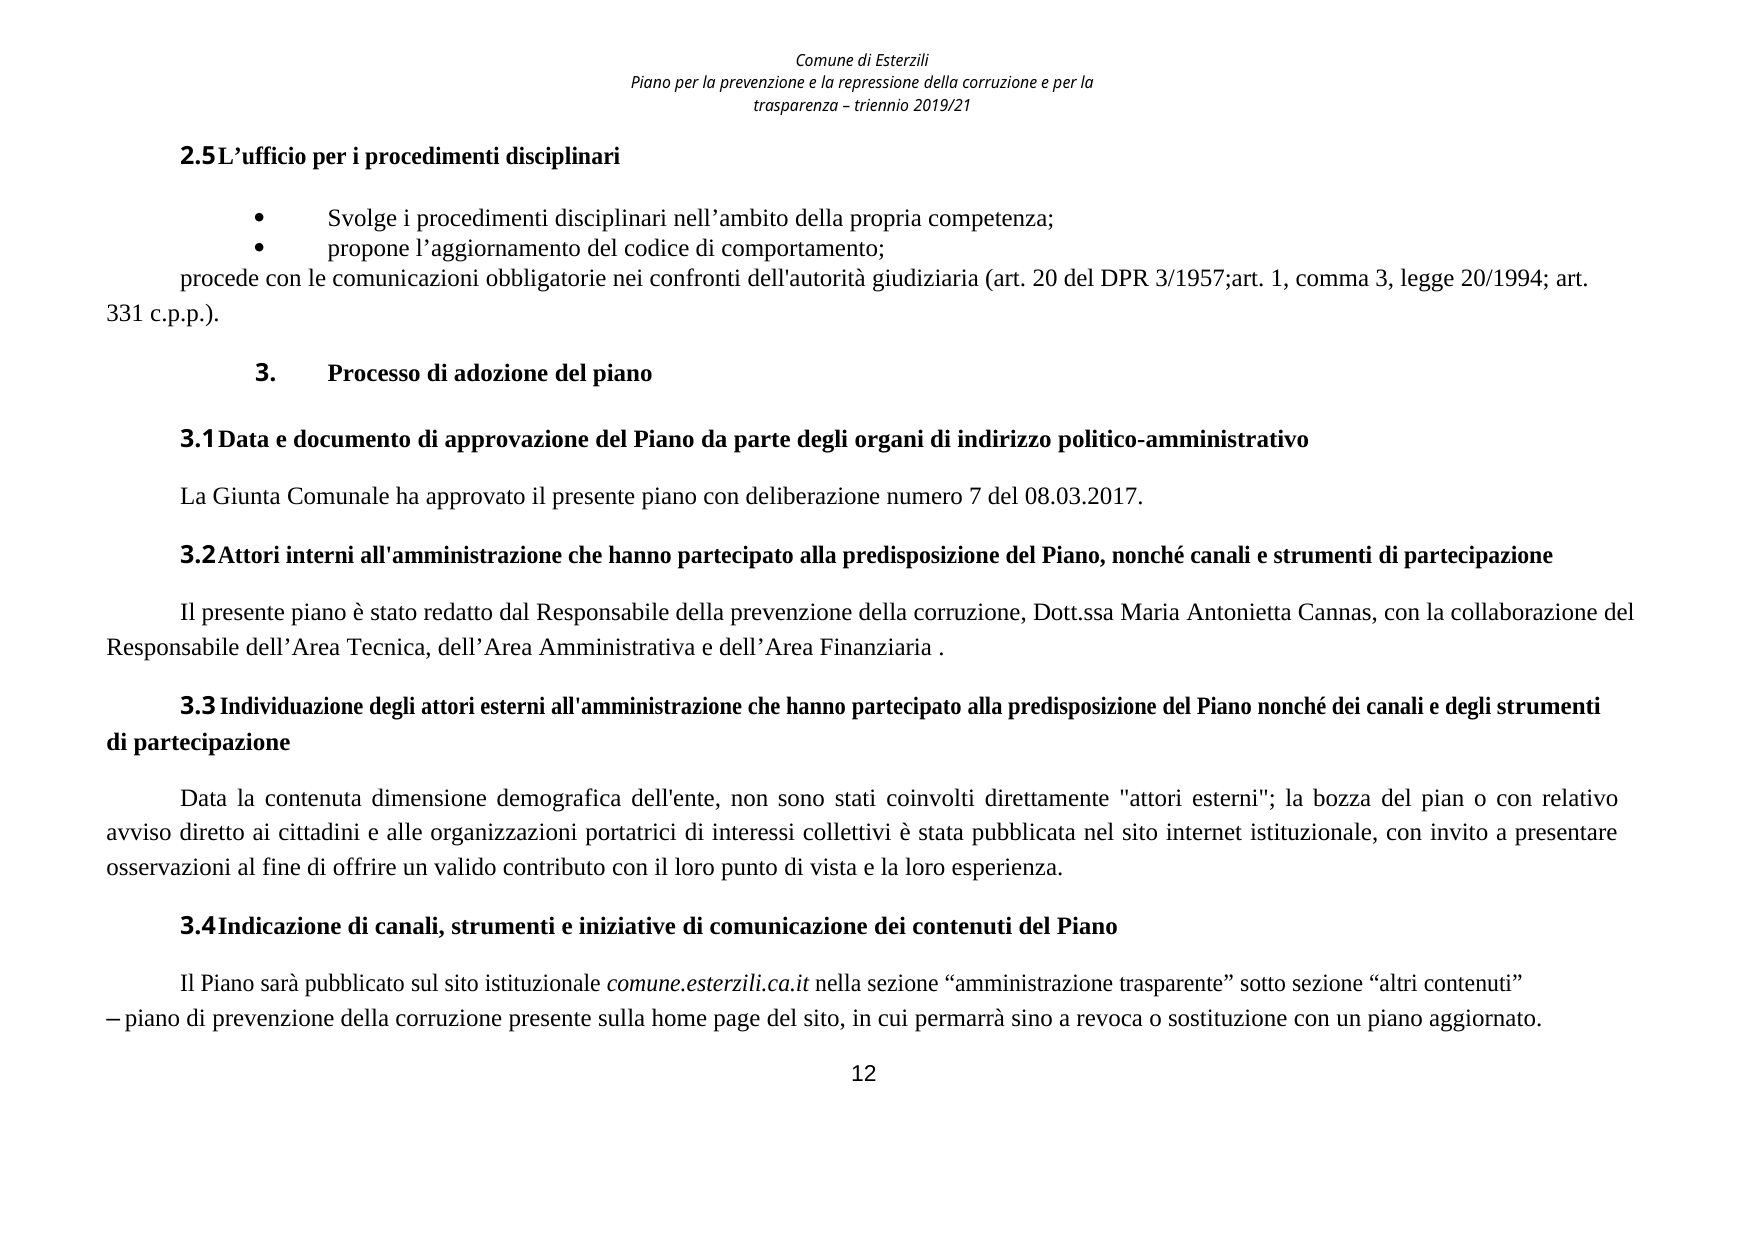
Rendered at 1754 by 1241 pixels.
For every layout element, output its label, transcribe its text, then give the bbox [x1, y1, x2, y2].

list Data e documento di approvazione del Piano da parte degli organi di indirizzo politico-amministrativo [106, 420, 1648, 454]
list piano di prevenzione della corruzione presente sulla home page del sito, in cui permarrà sino a revoca o sostituzione con un piano aggiornato. [106, 1003, 1648, 1032]
subtitle Indicazione di canali, strumenti e iniziative di comunicazione dei contenuti del Piano [180, 908, 1648, 942]
text procede con le comunicazioni obbligatorie nei confronti dell'autorità giudiziaria (art. 20 del DPR 3/1957;art. 1, comma 3, legge 20/1994; art. [180, 263, 1648, 292]
subtitle Processo di adozione del piano [255, 354, 1648, 388]
text Il Piano sarà pubblicato sul sito istituzionale comune.esterzili.ca.it nella sezione “amministrazione trasparente” sotto sezione “altri contenuti” [180, 968, 1648, 997]
subtitle L’ufficio per i procedimenti disciplinari [180, 138, 1648, 172]
subtitle Attori interni all'amministrazione che hanno partecipato alla predisposizione del Piano, nonché canali e strumenti di partecipazione [180, 537, 1648, 571]
list propone l’aggiornamento del codice di comportamento; [255, 233, 1648, 262]
text Data la contenuta dimensione demografica dell'ente, non sono stati coinvolti direttamente "attori esterni"; la bozza del pian o con relativo avviso diretto ai cittadini e alle organizzazioni portatrici di interessi collettivi è stata pubblicata nel sito internet istituzionale, con invito a presentare osservazioni al fine di offrire un valido contributo con il loro punto di vista e la loro esperienza. [106, 783, 1619, 881]
text 331 c.p.p.). [106, 298, 1648, 327]
subtitle Individuazione degli attori esterni all'amministrazione che hanno partecipato alla predisposizione del Piano nonché dei canali e degli strumenti di partecipazione [106, 688, 1618, 756]
text Il presente piano è stato redatto dal Responsabile della prevenzione della corruzione, Dott.ssa Maria Antonietta Cannas, con la collaborazione del Responsabile dell’Area Tecnica, dell’Area Amministrativa e dell’Area Finanziaria . [106, 597, 1648, 661]
text La Giunta Comunale ha approvato il presente piano con deliberazione numero 7 del 08.03.2017. [180, 481, 1648, 510]
list Svolge i procedimenti disciplinari nell’ambito della propria competenza; [255, 203, 1648, 232]
